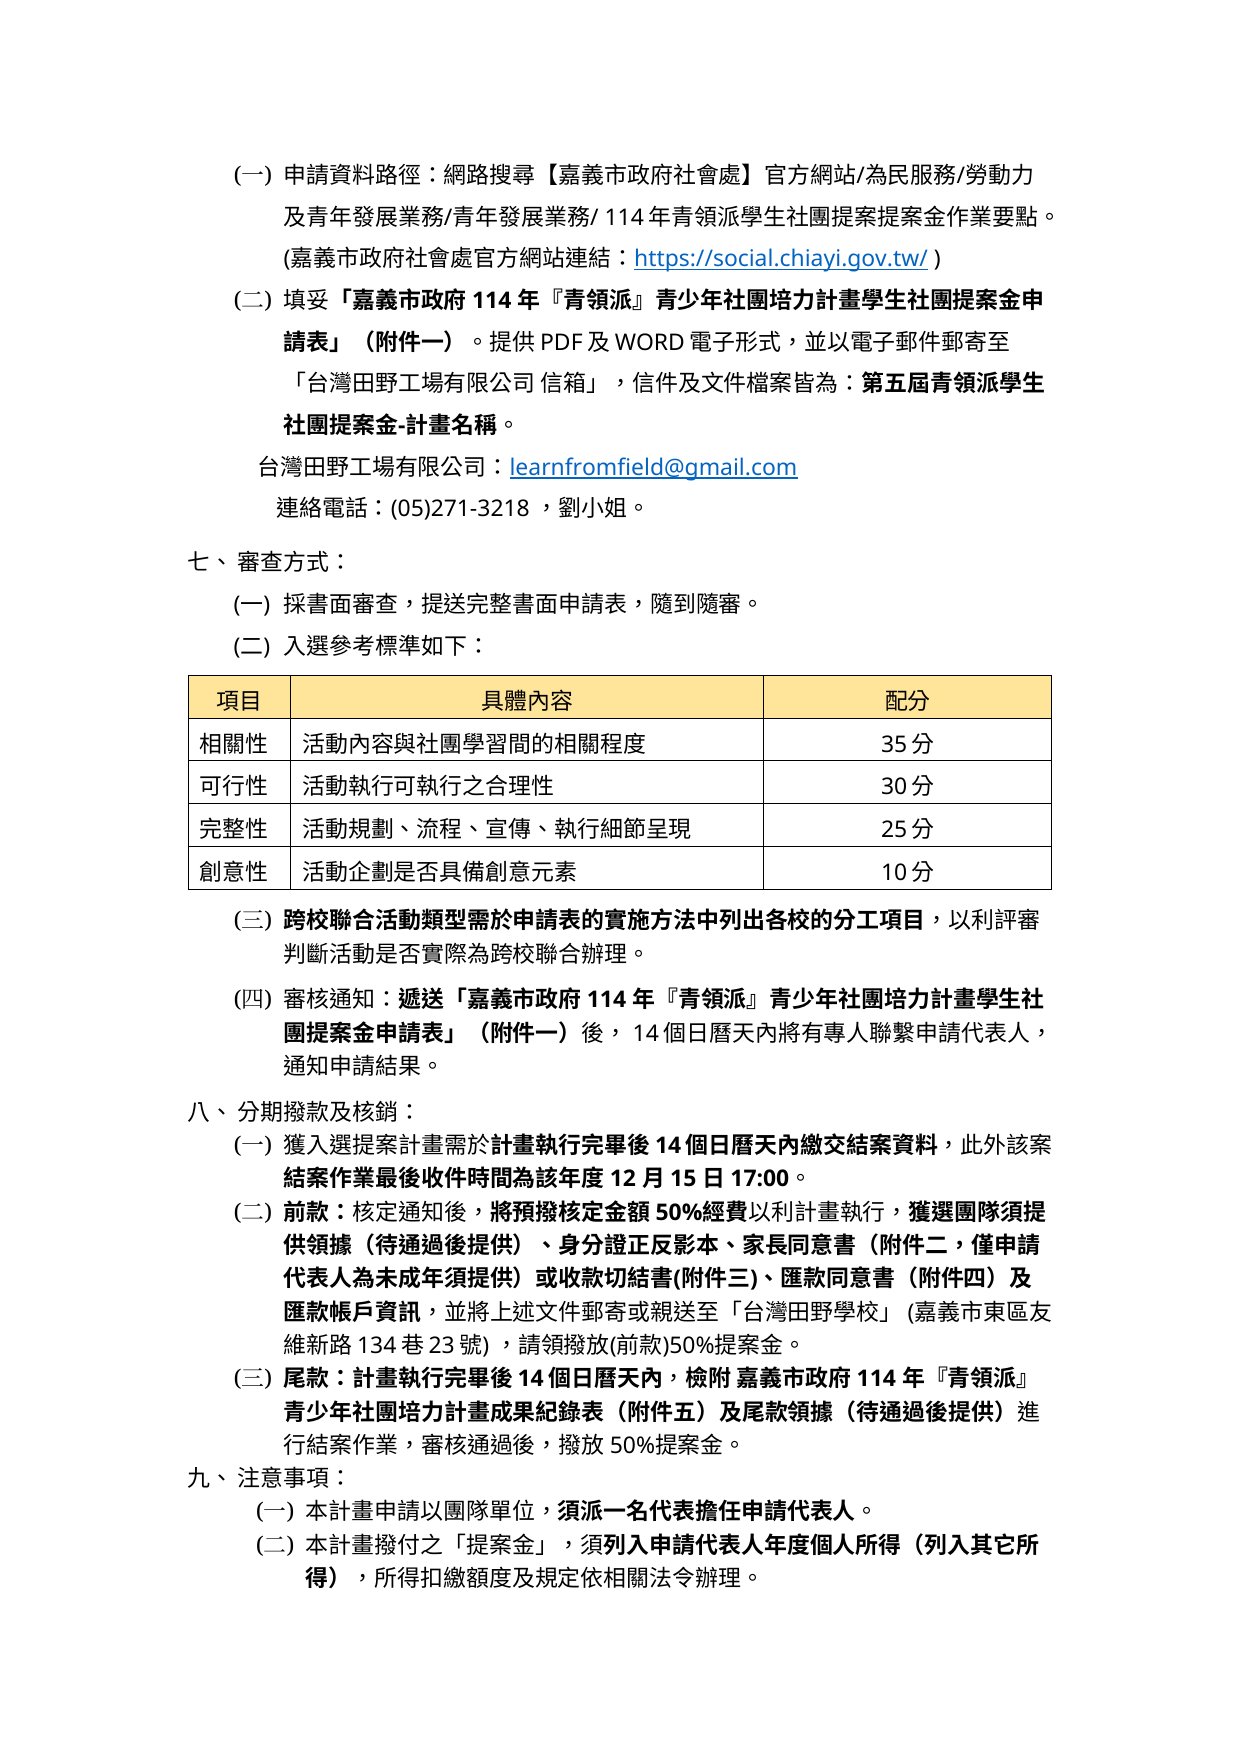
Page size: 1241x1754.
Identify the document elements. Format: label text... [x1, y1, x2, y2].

table_cell 35分 [764, 719, 1051, 760]
list 尾款：計畫執行完畢後14個日曆天內，檢附 嘉義市政府 114 年『青領派』青少年社團培力計畫成果紀錄表（附件五）及尾款領據（待通過後提供）進行結案作業，審核通過後，撥放 50%提案金。 [233, 1360, 1053, 1460]
list 跨校聯合活動類型需於申請表的實施方法中列出各校的分工項目，以利評審判斷活動是否實際為跨校聯合辦理。 [233, 902, 1053, 969]
table_cell 25分 [764, 804, 1051, 846]
table_cell 活動企劃是否具備創意元素 [291, 847, 763, 888]
list 填妥「嘉義市政府 114 年『青領派』青少年社團培力計畫學生社團提案金申請表」（附件一）。提供PDF及WORD電子形式，並以電子郵件郵寄至「台灣田野工場有限公司 信箱」，信件及文件檔案皆為：第五屆青領派學生社團提案金-計畫名稱。 [233, 275, 1053, 442]
list 前款：核定通知後，將預撥核定金額 50%經費以利計畫執行，獲選團隊須提供領據（待通過後提供）、身分證正反影本、家長同意書（附件二，僅申請代表人為未成年須提供）或收款切結書(附件三)、匯款同意書（附件四）及匯款帳戶資訊，並將上述文件郵寄或親送至「台灣田野學校」 (嘉義市東區友維新路134巷23號) ，請領撥放(前款)50%提案金。 [233, 1193, 1053, 1360]
table_cell 活動內容與社團學習間的相關程度 [291, 719, 763, 760]
text 台灣田野工場有限公司：learnfromfield@gmail.com [233, 442, 1053, 483]
list 獲入選提案計畫需於計畫執行完畢後14個日曆天內繳交結案資料，此外該案結案作業最後收件時間為該年度 12 月 15 日 17:00。 [233, 1127, 1053, 1193]
table_cell 活動規劃、流程、宣傳、執行細節呈現 [291, 804, 763, 846]
list 審查方式： [187, 537, 1053, 579]
table_cell 30分 [764, 761, 1051, 803]
table_header 配分 [764, 676, 1051, 718]
list 本計畫申請以團隊單位，須派一名代表擔任申請代表人。 [256, 1493, 1053, 1526]
table_cell 完整性 [189, 804, 290, 846]
list 入選參考標準如下： [233, 621, 1053, 662]
table_cell 10分 [764, 847, 1051, 888]
table_header 具體內容 [291, 676, 763, 718]
table_cell 可行性 [189, 761, 290, 803]
list 分期撥款及核銷： [187, 1093, 1053, 1127]
table_cell 活動執行可執行之合理性 [291, 761, 763, 803]
list 審核通知：遞送「嘉義市政府 114 年『青領派』青少年社團培力計畫學生社團提案金申請表」（附件一）後， 14個日曆天內將有專人聯繫申請代表人，通知申請結果。 [233, 981, 1053, 1081]
list 採書面審查，提送完整書面申請表，隨到隨審。 [233, 579, 1053, 621]
table_cell 創意性 [189, 847, 290, 888]
list 本計畫撥付之「提案金」，須列入申請代表人年度個人所得（列入其它所得），所得扣繳額度及規定依相關法令辦理。 [256, 1526, 1053, 1593]
list 注意事項： [187, 1460, 1053, 1493]
table_cell 相關性 [189, 719, 290, 760]
table_header 項目 [189, 676, 290, 718]
text 連絡電話：(05)271-3218 ，劉小姐。 [276, 483, 1053, 525]
list 申請資料路徑：網路搜尋【嘉義市政府社會處】官方網站/為民服務/勞動力及青年發展業務/青年發展業務/ 114年青領派學生社團提案提案金作業要點。(嘉義市政府社會處官方網站連結：https://social.chiayi.gov.tw/ ) [233, 150, 1053, 275]
